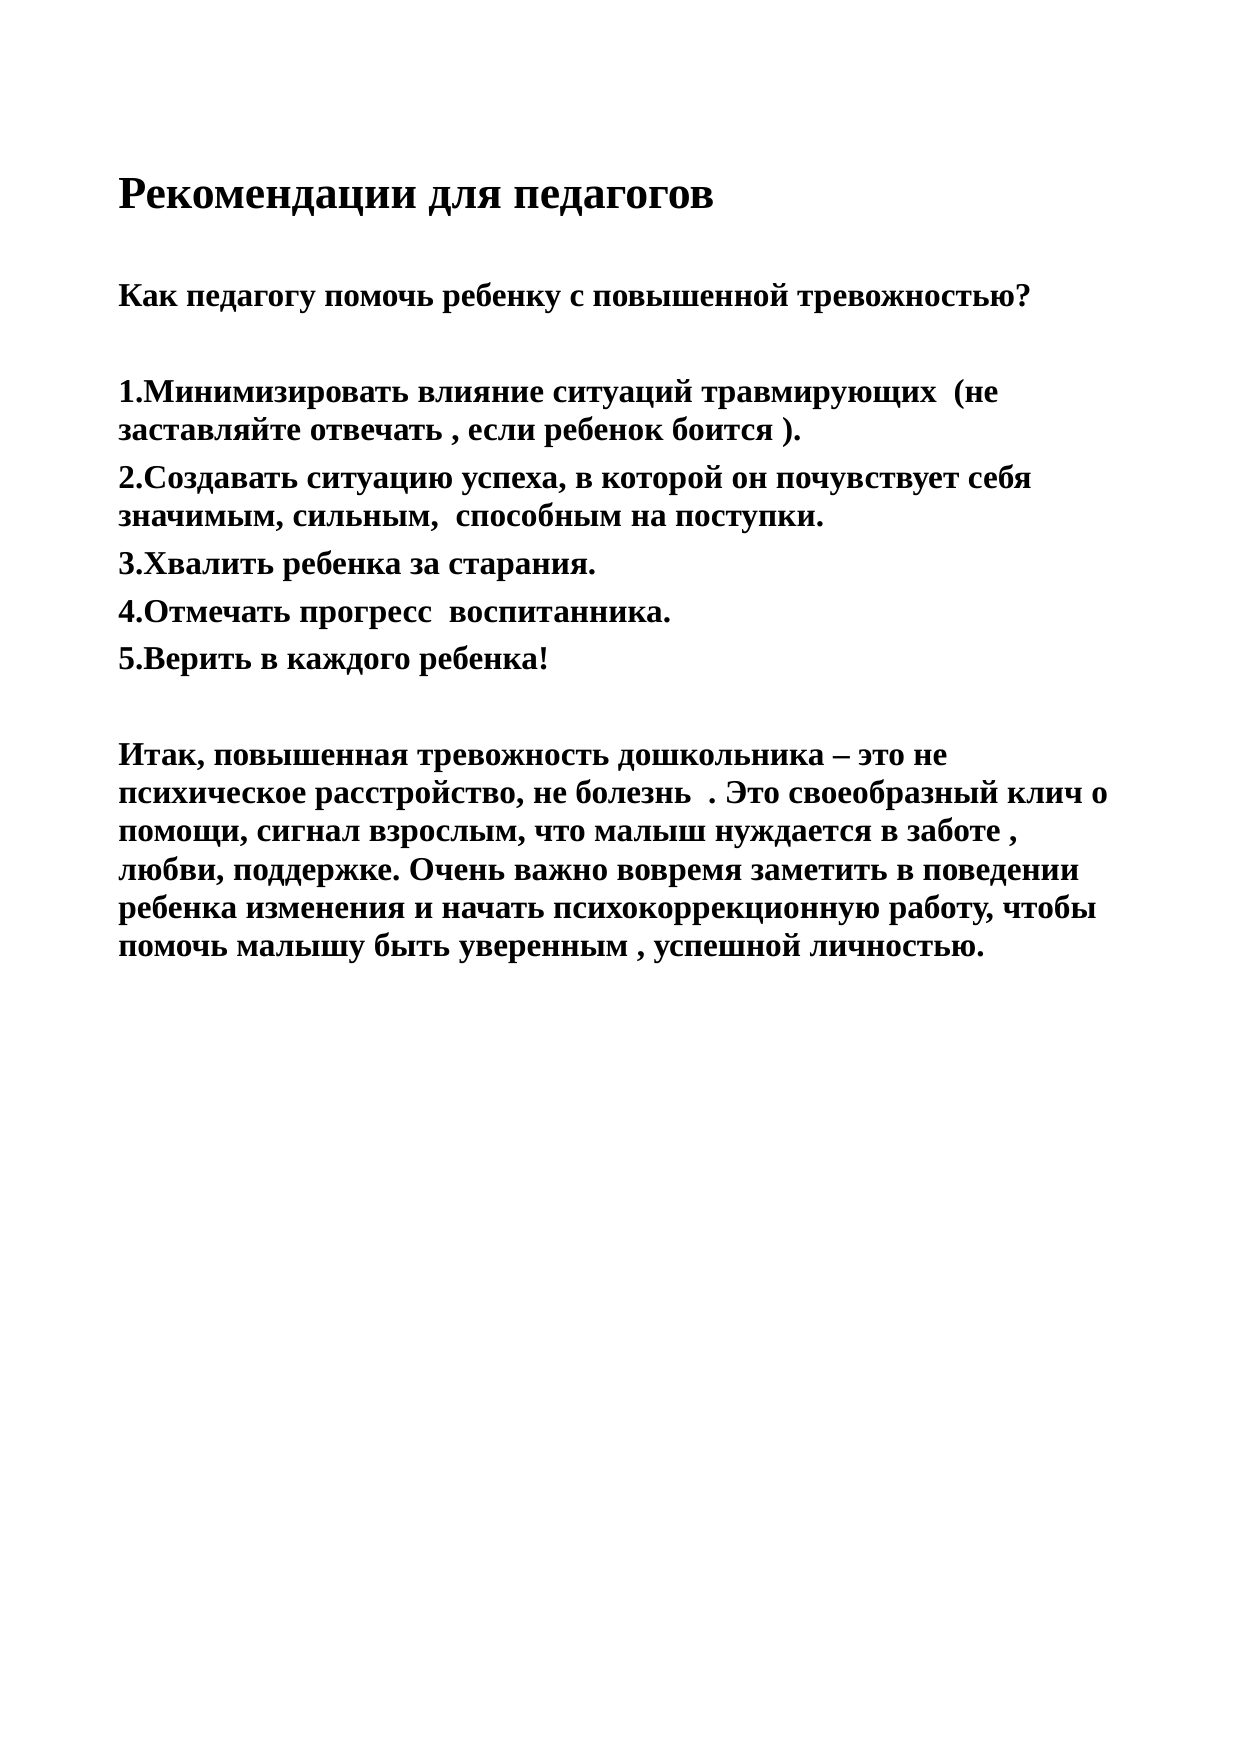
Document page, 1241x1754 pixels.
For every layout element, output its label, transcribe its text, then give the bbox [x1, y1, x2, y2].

text Итак, повышенная тревожность дошкольника – это не психическое расстройство, не болезнь . Это своеобразный клич о помощи, сигнал взрослым, что малыш нуждается в заботе , любви, поддержке. Очень важно вовремя заметить в поведении ребенка изменения и начать психокоррекционную работу, чтобы помочь малышу быть уверенным , успешной личностью. [118, 734, 1122, 964]
text 3.Хвалить ребенка за старания. [118, 543, 1122, 581]
text 1.Минимизировать влияние ситуаций травмирующих (не заставляйте отвечать , если ребенок боится ). [118, 371, 1122, 448]
text Как педагогу помочь ребенку с повышенной тревожностью? [118, 276, 1122, 314]
subtitle Рекомендации для педагогов [118, 166, 1122, 218]
text 5.Верить в каждого ребенка! [118, 638, 1122, 677]
text 2.Создавать ситуацию успеха, в которой он почувствует себя значимым, сильным, способным на поступки. [118, 457, 1122, 534]
text 4.Отмечать прогресс воспитанника. [118, 591, 1122, 629]
